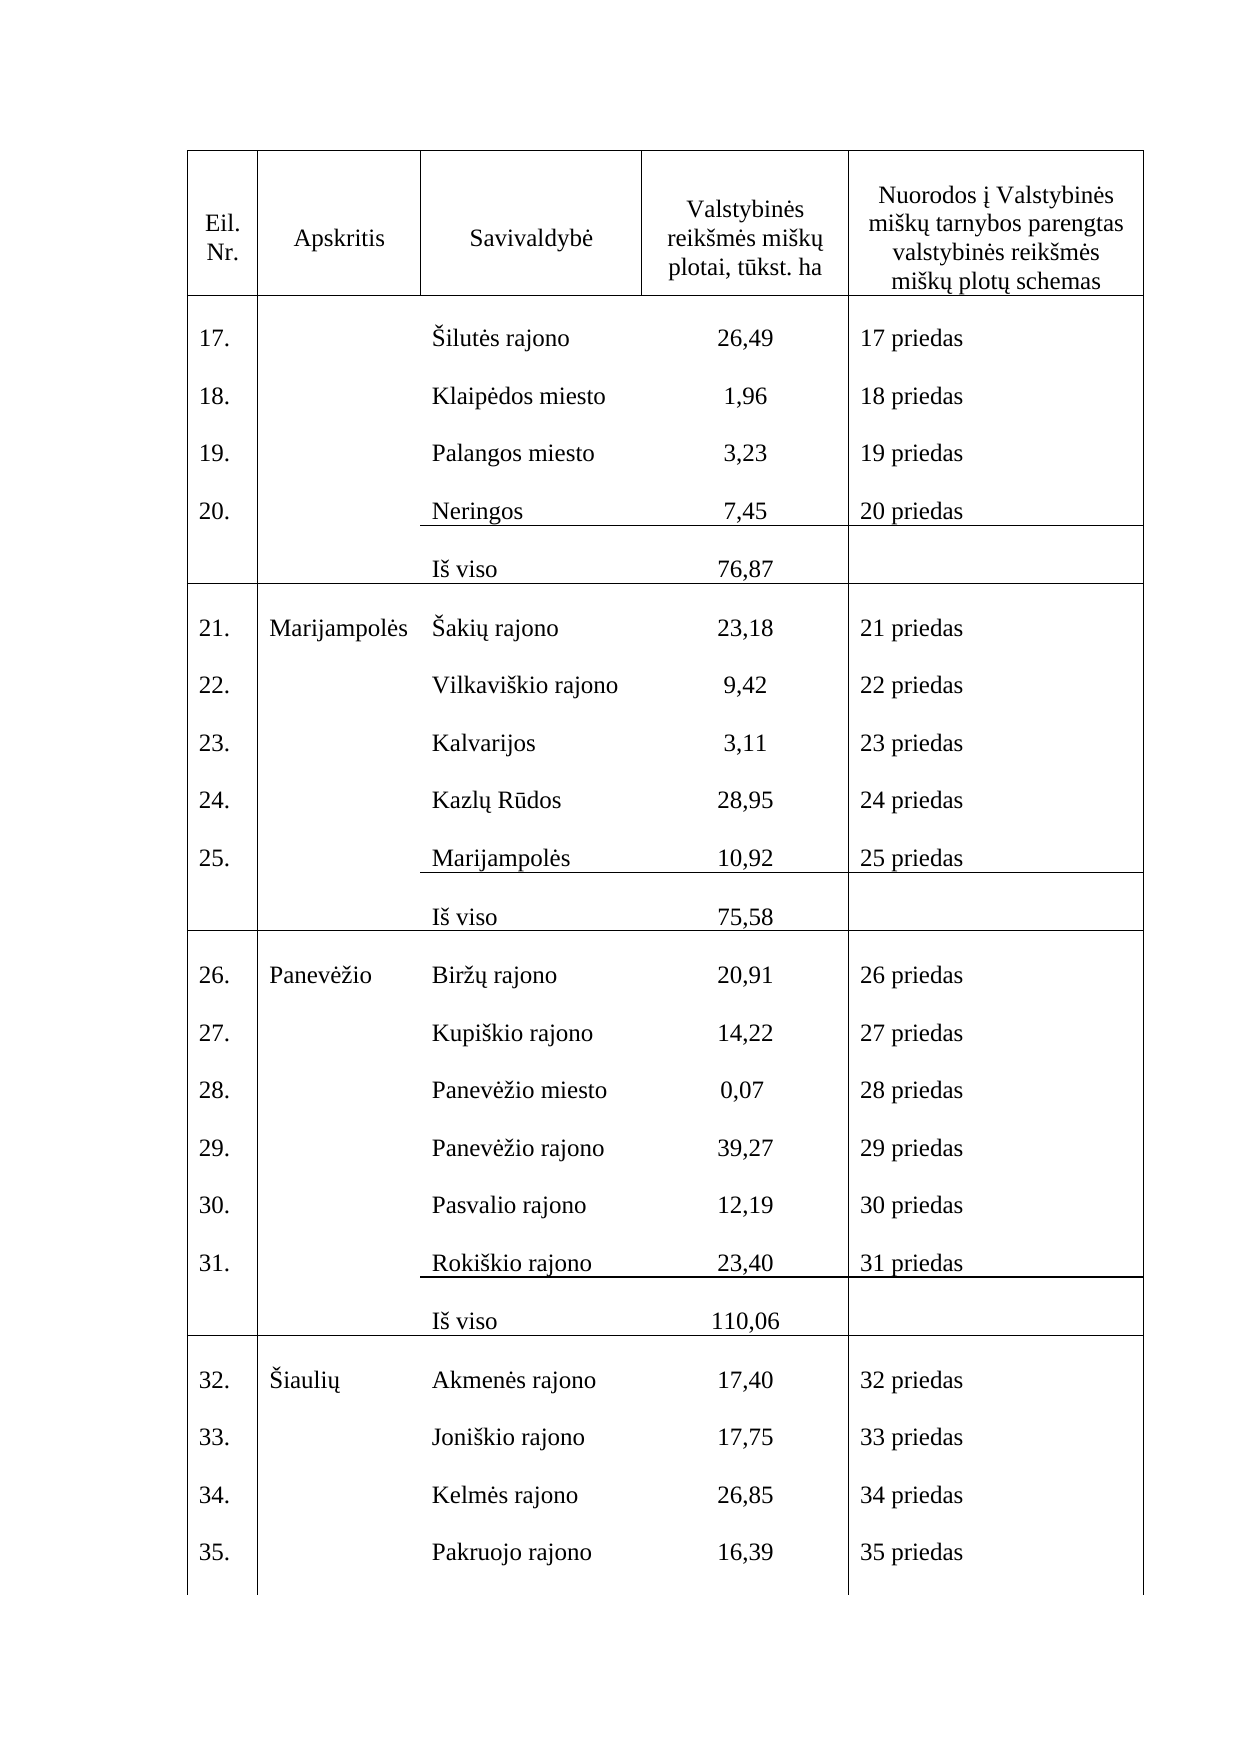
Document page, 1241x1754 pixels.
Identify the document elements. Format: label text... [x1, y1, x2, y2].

table_cell 12,19 [642, 1161, 848, 1219]
table_cell [849, 526, 1143, 583]
table_cell 16,39 [642, 1509, 848, 1566]
table_cell 23 priedas [849, 699, 1143, 757]
table_cell 31 priedas [849, 1219, 1143, 1276]
table_cell Kalvarijos [420, 699, 642, 757]
table_cell [258, 872, 420, 930]
table_cell [420, 1566, 642, 1595]
table_cell [258, 1219, 420, 1276]
table_cell 110,06 [642, 1278, 848, 1335]
table_cell [849, 1278, 1143, 1335]
table_cell Šakių rajono [420, 584, 642, 642]
table_cell [258, 1104, 420, 1161]
table_cell [642, 1566, 848, 1595]
table_cell 17,40 [642, 1336, 848, 1393]
table_cell 34 priedas [849, 1451, 1143, 1508]
table_cell 28 priedas [849, 1046, 1143, 1104]
table_cell [258, 642, 420, 699]
table_cell Palangos miesto [420, 410, 642, 467]
table_cell Rokiškio rajono [420, 1219, 642, 1276]
table_cell 23,40 [642, 1219, 848, 1276]
table_cell Marijampolės [258, 584, 420, 642]
table_header Valstybinės reikšmės miškų plotai, tūkst. ha [642, 151, 848, 295]
table_cell 35 priedas [849, 1509, 1143, 1566]
table_cell [258, 699, 420, 757]
table_cell 23. [188, 699, 257, 757]
table_header Apskritis [258, 151, 420, 295]
table_cell 33 priedas [849, 1394, 1143, 1451]
table_cell 31. [188, 1219, 257, 1276]
table_cell [258, 989, 420, 1046]
table_cell 22 priedas [849, 642, 1143, 699]
table_cell 19 priedas [849, 410, 1143, 467]
table_cell 3,11 [642, 699, 848, 757]
table_cell 17 priedas [849, 296, 1143, 352]
table_header Eil. Nr. [188, 151, 257, 295]
table_cell 30. [188, 1161, 257, 1219]
table_cell Panevėžio [258, 931, 420, 989]
table_cell [258, 1451, 420, 1508]
table_cell [188, 1276, 257, 1335]
table_cell Pasvalio rajono [420, 1161, 642, 1219]
table_cell 29 priedas [849, 1104, 1143, 1161]
table_cell [849, 873, 1143, 930]
table_cell 20,91 [642, 931, 848, 989]
table_cell [258, 467, 420, 525]
table_cell 26. [188, 931, 257, 989]
table_cell 7,45 [642, 467, 848, 525]
table_cell Neringos [420, 467, 642, 525]
table_cell 35. [188, 1509, 257, 1566]
table_cell 34. [188, 1451, 257, 1508]
table_cell 32 priedas [849, 1336, 1143, 1393]
table_cell 24. [188, 757, 257, 814]
table_cell [258, 1394, 420, 1451]
table_cell Vilkaviškio rajono [420, 642, 642, 699]
table_cell 27 priedas [849, 989, 1143, 1046]
table_cell 1,96 [642, 352, 848, 410]
table_cell 39,27 [642, 1104, 848, 1161]
table_cell 26,49 [642, 296, 848, 352]
table_cell Šilutės rajono [420, 296, 642, 352]
table_cell Pakruojo rajono [420, 1509, 642, 1566]
table_cell 26,85 [642, 1451, 848, 1508]
table_cell [258, 814, 420, 872]
table_cell 23,18 [642, 584, 848, 642]
table_cell Iš viso [420, 873, 642, 930]
table_cell Panevėžio rajono [420, 1104, 642, 1161]
table_cell 22. [188, 642, 257, 699]
table_cell [258, 757, 420, 814]
table_cell 26 priedas [849, 931, 1143, 989]
table_header Savivaldybė [421, 151, 641, 295]
table_cell Panevėžio miesto [420, 1046, 642, 1104]
table_cell 28,95 [642, 757, 848, 814]
table_cell Iš viso [420, 1278, 642, 1335]
table_cell [258, 352, 420, 410]
table_cell Kelmės rajono [420, 1451, 642, 1508]
table_cell 19. [188, 410, 257, 467]
table_cell 3,23 [642, 410, 848, 467]
table_cell 17. [188, 296, 257, 352]
table_cell Klaipėdos miesto [420, 352, 642, 410]
table_cell 27. [188, 989, 257, 1046]
table_cell Kupiškio rajono [420, 989, 642, 1046]
table_cell [258, 1509, 420, 1566]
table_cell [849, 1566, 1143, 1595]
table_cell 30 priedas [849, 1161, 1143, 1219]
table_cell 14,22 [642, 989, 848, 1046]
table_cell 28. [188, 1046, 257, 1104]
table_cell 21. [188, 584, 257, 642]
table_cell Iš viso [420, 526, 642, 583]
table_cell 20. [188, 467, 257, 525]
table_cell 18 priedas [849, 352, 1143, 410]
table_cell [258, 1161, 420, 1219]
table_cell Akmenės rajono [420, 1336, 642, 1393]
table_cell Kazlų Rūdos [420, 757, 642, 814]
table_cell 25. [188, 814, 257, 872]
table_cell 17,75 [642, 1394, 848, 1451]
table_cell Šiaulių [258, 1336, 420, 1393]
table_header Nuorodos į Valstybinės miškų tarnybos parengtas valstybinės reikšmės miškų plotų schemas [849, 151, 1143, 295]
table_cell 10,92 [642, 814, 848, 872]
table_cell 0,07 [642, 1046, 848, 1104]
table_cell 20 priedas [849, 467, 1143, 525]
table_cell 21 priedas [849, 584, 1143, 642]
table_cell Biržų rajono [420, 931, 642, 989]
table_cell 76,87 [642, 526, 848, 583]
table_cell Marijampolės [420, 814, 642, 872]
table_cell 29. [188, 1104, 257, 1161]
table_cell [258, 525, 420, 583]
table_cell [188, 872, 257, 930]
table_cell [258, 1046, 420, 1104]
table_cell [258, 1566, 420, 1595]
table_cell 18. [188, 352, 257, 410]
table_cell [188, 1566, 257, 1595]
table_cell 75,58 [642, 873, 848, 930]
table_cell 24 priedas [849, 757, 1143, 814]
table_cell 25 priedas [849, 814, 1143, 872]
table_cell Joniškio rajono [420, 1394, 642, 1451]
table_cell [188, 525, 257, 583]
table_cell [258, 1276, 420, 1335]
table_cell [258, 296, 420, 352]
table_cell 33. [188, 1394, 257, 1451]
table_cell [258, 410, 420, 467]
table_cell 32. [188, 1336, 257, 1393]
table_cell 9,42 [642, 642, 848, 699]
